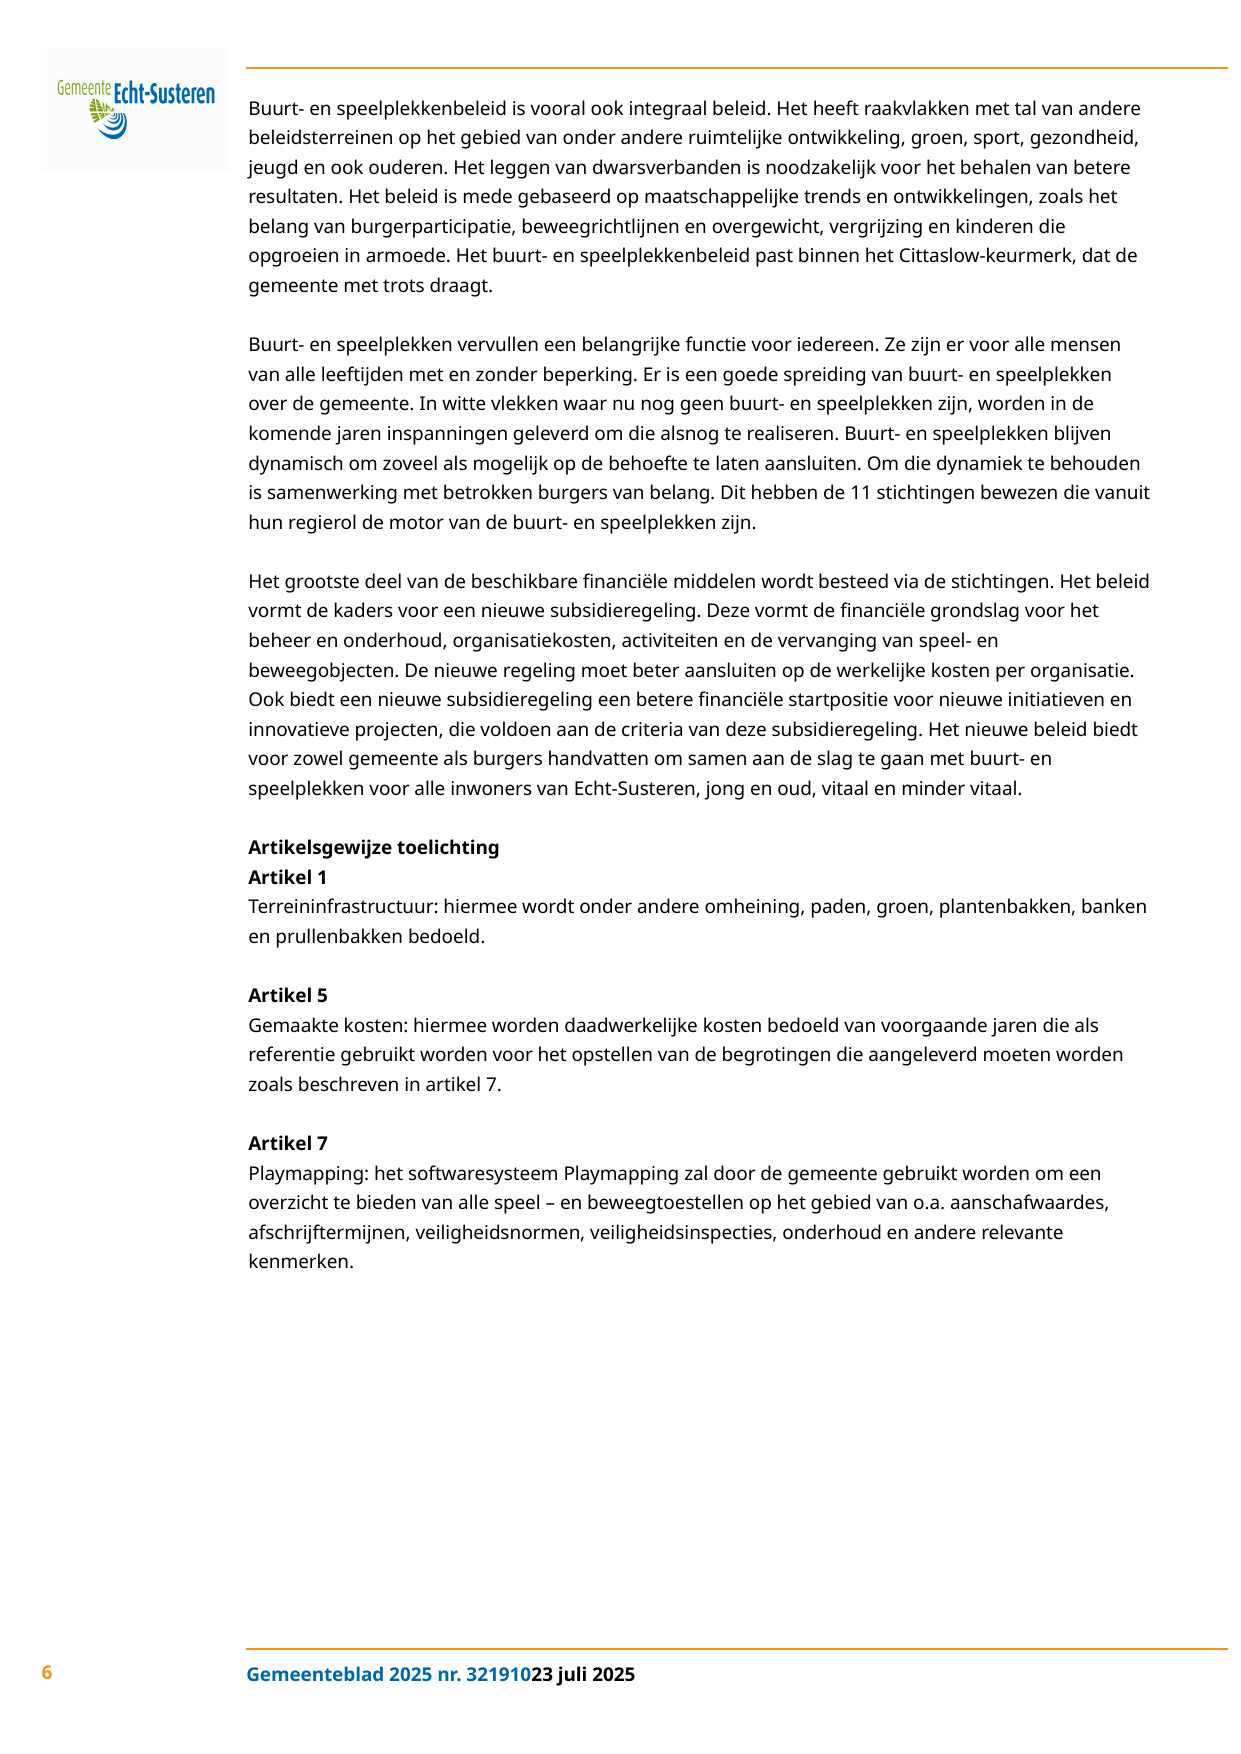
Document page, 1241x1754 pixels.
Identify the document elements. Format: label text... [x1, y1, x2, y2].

text Het grootste deel van de beschikbare financiële middelen wordt besteed via de stichtingen. Het beleid vormt de kaders voor een nieuwe subsidieregeling. Deze vormt de financiële grondslag voor het beheer en onderhoud, organisatiekosten, activiteiten en de vervanging van speel- en beweegobjecten. De nieuwe regeling moet beter aansluiten op de werkelijke kosten per organisatie. Ook biedt een nieuwe subsidieregeling een betere financiële startpositie voor nieuwe initiatieven en innovatieve projecten, die voldoen aan de criteria van deze subsidieregeling. Het nieuwe beleid biedt voor zowel gemeente als burgers handvatten om samen aan de slag te gaan met buurt- en speelplekken voor alle inwoners van Echt-Susteren, jong en oud, vitaal en minder vitaal. [248, 568, 1152, 801]
text Terreininfrastructuur: hiermee wordt onder andere omheining, paden, groen, plantenbakken, banken en prullenbakken bedoeld. [248, 893, 1152, 949]
text Buurt- en speelplekken vervullen een belangrijke functie voor iedereen. Ze zijn er voor alle mensen van alle leeftijden met en zonder beperking. Er is een goede spreiding van buurt- en speelplekken over de gemeente. In witte vlekken waar nu nog geen buurt- en speelplekken zijn, worden in de komende jaren inspanningen geleverd om die alsnog te realiseren. Buurt- en speelplekken blijven dynamisch om zoveel als mogelijk op de behoefte te laten aansluiten. Om die dynamiek te behouden is samenwerking met betrokken burgers van belang. Dit hebben de 11 stichtingen bewezen die vanuit hun regierol de motor van de buurt- en speelplekken zijn. [248, 331, 1152, 535]
text Playmapping: het softwaresysteem Playmapping zal door de gemeente gebruikt worden om een overzicht te bieden van alle speel – en beweegtoestellen op het gebied van o.a. aanschafwaardes, afschrijftermijnen, veiligheidsnormen, veiligheidsinspecties, onderhoud en andere relevante kenmerken. [248, 1160, 1152, 1274]
text Artikel 1 [248, 864, 1152, 890]
text Artikelsgewijze toelichting [248, 834, 1152, 860]
text Buurt- en speelplekkenbeleid is vooral ook integraal beleid. Het heeft raakvlakken met tal van andere beleidsterreinen op het gebied van onder andere ruimtelijke ontwikkeling, groen, sport, gezondheid, jeugd en ook ouderen. Het leggen van dwarsverbanden is noodzakelijk voor het behalen van betere resultaten. Het beleid is mede gebaseerd op maatschappelijke trends en ontwikkelingen, zoals het belang van burgerparticipatie, beweegrichtlijnen en overgewicht, vergrijzing en kinderen die opgroeien in armoede. Het buurt- en speelplekkenbeleid past binnen het Cittaslow-keurmerk, dat de gemeente met trots draagt. [248, 95, 1152, 298]
text Artikel 5 [248, 982, 1152, 1008]
text Artikel 7 [248, 1130, 1152, 1156]
text Gemaakte kosten: hiermee worden daadwerkelijke kosten bedoeld van voorgaande jaren die als referentie gebruikt worden voor het opstellen van de begrotingen die aangeleverd moeten worden zoals beschreven in artikel 7. [248, 1012, 1152, 1097]
picture [41, 47, 231, 172]
